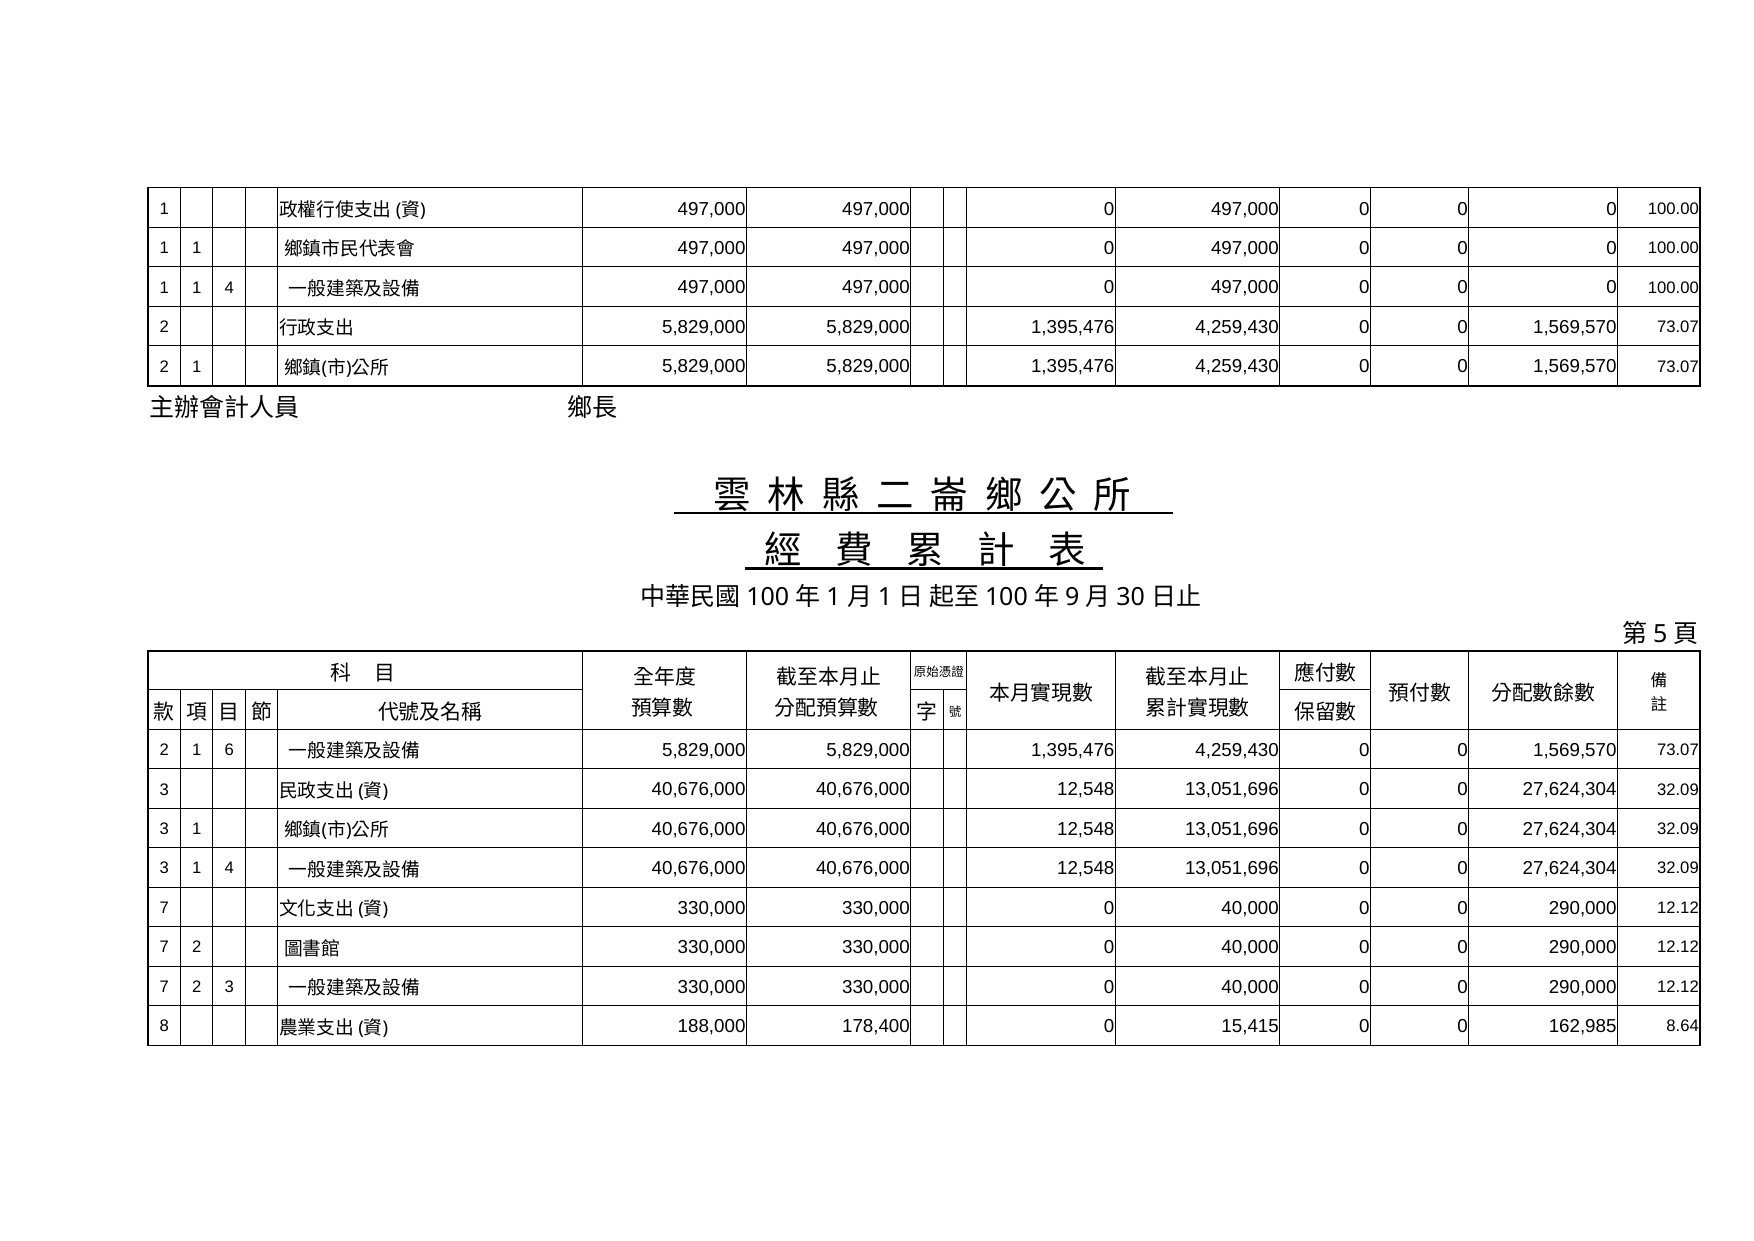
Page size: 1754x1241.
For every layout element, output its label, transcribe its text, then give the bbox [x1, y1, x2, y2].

table_cell 3 [213, 967, 245, 1005]
table_cell 100.00 [1618, 267, 1699, 306]
table_cell [181, 188, 212, 227]
table_cell 40,676,000 [583, 848, 746, 887]
table_cell [246, 267, 277, 306]
table_cell [246, 769, 277, 808]
table_cell 0 [1280, 967, 1370, 1005]
table_cell 一般建築及設備 [278, 730, 582, 768]
table_cell [213, 888, 245, 926]
table_cell [944, 346, 966, 384]
table_cell 73.07 [1618, 346, 1699, 384]
table_cell 330,000 [583, 927, 746, 966]
table_cell 40,676,000 [747, 769, 910, 808]
table_cell 5,829,000 [747, 346, 910, 384]
table_cell 32.09 [1618, 809, 1699, 847]
table_cell [944, 769, 966, 808]
table_cell 號 [944, 690, 966, 729]
table_cell 5,829,000 [583, 346, 746, 384]
table_cell 0 [1280, 769, 1370, 808]
table_cell 0 [1280, 228, 1370, 266]
table_cell [911, 188, 943, 227]
table_cell 政權行使支出 (資) [278, 188, 582, 227]
table_cell 12.12 [1618, 967, 1699, 1005]
table_cell 0 [1371, 228, 1468, 266]
table_cell 13,051,696 [1116, 848, 1279, 887]
table_cell 1,569,570 [1469, 307, 1617, 345]
table_cell 27,624,304 [1469, 809, 1617, 847]
table_cell 5,829,000 [583, 307, 746, 345]
table_cell 經 費 累 計 表 [148, 519, 1700, 575]
table_cell 497,000 [1116, 267, 1279, 306]
table_cell 40,676,000 [747, 809, 910, 847]
table_cell 文化支出 (資) [278, 888, 582, 926]
table_cell 40,000 [1116, 888, 1279, 926]
table_cell 1 [181, 809, 212, 847]
table_cell 7 [149, 967, 180, 1005]
table_cell 截至本月止 分配預算數 [747, 652, 910, 729]
table_cell [246, 927, 277, 966]
table_cell 0 [1371, 188, 1468, 227]
table_cell 12.12 [1618, 927, 1699, 966]
table_cell 32.09 [1618, 769, 1699, 808]
table_cell [148, 612, 911, 650]
table_cell [213, 228, 245, 266]
table_cell 12,548 [967, 848, 1115, 887]
table_cell 鄉鎮(市)公所 [278, 346, 582, 384]
table_cell 497,000 [583, 267, 746, 306]
table_cell 第 5 頁 [911, 612, 1700, 650]
table_cell 4,259,430 [1116, 307, 1279, 345]
table_cell 0 [967, 888, 1115, 926]
table_cell 497,000 [747, 188, 910, 227]
table_cell [944, 730, 966, 768]
table_cell [213, 927, 245, 966]
table_cell 73.07 [1618, 307, 1699, 345]
table_cell [148, 424, 1700, 464]
table_cell 分配數餘數 [1469, 652, 1617, 729]
table_cell 5,829,000 [747, 307, 910, 345]
table_cell 330,000 [583, 967, 746, 1005]
table_cell 0 [967, 927, 1115, 966]
table_cell [911, 228, 943, 266]
table_cell 節 [246, 690, 277, 729]
table_cell [944, 1006, 966, 1044]
table_cell [911, 307, 943, 345]
table_cell 0 [1280, 346, 1370, 384]
table_cell 科 目 [149, 652, 582, 689]
table_cell 圖書館 [278, 927, 582, 966]
table_cell [944, 927, 966, 966]
table_cell 一般建築及設備 [278, 848, 582, 887]
table_cell 12,548 [967, 809, 1115, 847]
table_cell 雲 林 縣 二 崙 鄉 公 所 [148, 464, 1700, 519]
table_cell 290,000 [1469, 888, 1617, 926]
table_cell [944, 307, 966, 345]
table_cell 4,259,430 [1116, 730, 1279, 768]
table_cell 497,000 [747, 267, 910, 306]
table_cell [944, 848, 966, 887]
table_cell 0 [967, 228, 1115, 266]
table_cell 2 [181, 927, 212, 966]
table_cell 1 [149, 228, 180, 266]
table_cell [181, 888, 212, 926]
table_cell [213, 809, 245, 847]
table_cell 330,000 [747, 967, 910, 1005]
table_cell [213, 346, 245, 384]
table_cell 預付數 [1371, 652, 1468, 729]
table_cell [911, 1006, 943, 1044]
table_cell [246, 888, 277, 926]
table_cell 0 [1280, 809, 1370, 847]
table_cell [181, 769, 212, 808]
table_cell 原始憑證 [911, 652, 966, 689]
table_cell [246, 967, 277, 1005]
table_cell 5,829,000 [583, 730, 746, 768]
table_cell 8 [149, 1006, 180, 1044]
table_cell [911, 809, 943, 847]
table_cell 188,000 [583, 1006, 746, 1044]
table_cell [944, 188, 966, 227]
table_cell [911, 848, 943, 887]
table_cell 目 [213, 690, 245, 729]
table_cell 330,000 [583, 888, 746, 926]
table_cell 3 [149, 848, 180, 887]
table_cell 0 [1280, 730, 1370, 768]
table_cell 330,000 [747, 927, 910, 966]
table_cell 0 [1280, 307, 1370, 345]
table_cell 100.00 [1618, 228, 1699, 266]
table_cell 290,000 [1469, 967, 1617, 1005]
table_cell 330,000 [747, 888, 910, 926]
table_cell [911, 346, 943, 384]
table_cell 100.00 [1618, 188, 1699, 227]
table_cell 1,569,570 [1469, 346, 1617, 384]
table_cell [911, 888, 943, 926]
table_cell 2 [149, 730, 180, 768]
table_cell 4,259,430 [1116, 346, 1279, 384]
table_cell 0 [1280, 927, 1370, 966]
table_cell 27,624,304 [1469, 848, 1617, 887]
table_cell 0 [967, 1006, 1115, 1044]
table_cell [213, 1006, 245, 1044]
table_cell 0 [1469, 228, 1617, 266]
table_cell 0 [1280, 848, 1370, 887]
table_cell 1 [181, 267, 212, 306]
table_cell 農業支出 (資) [278, 1006, 582, 1044]
table_cell 0 [1469, 267, 1617, 306]
table_cell 40,000 [1116, 927, 1279, 966]
table_cell 全年度 預算數 [583, 652, 746, 729]
table_cell [246, 1006, 277, 1044]
table_cell 1 [149, 267, 180, 306]
table_cell 0 [1280, 888, 1370, 926]
table_cell 0 [1280, 267, 1370, 306]
table_cell [246, 346, 277, 384]
table_cell 1 [181, 848, 212, 887]
table_cell 4 [213, 848, 245, 887]
table_cell 0 [1371, 888, 1468, 926]
table_cell 0 [1371, 927, 1468, 966]
table_cell [246, 307, 277, 345]
table_cell 0 [967, 267, 1115, 306]
table_cell [213, 188, 245, 227]
table_cell 3 [149, 809, 180, 847]
table_cell 497,000 [1116, 188, 1279, 227]
table_cell 0 [967, 967, 1115, 1005]
table_cell 3 [149, 769, 180, 808]
table_cell 8.64 [1618, 1006, 1699, 1044]
table_cell 40,676,000 [747, 848, 910, 887]
table_cell 項 [181, 690, 212, 729]
table_cell [944, 809, 966, 847]
table_cell 7 [149, 927, 180, 966]
table_cell 290,000 [1469, 927, 1617, 966]
table_cell 0 [1371, 809, 1468, 847]
table_cell 27,624,304 [1469, 769, 1617, 808]
table_cell 13,051,696 [1116, 769, 1279, 808]
table_cell 0 [1469, 188, 1617, 227]
table_cell 6 [213, 730, 245, 768]
table_cell 款 [149, 690, 180, 729]
table_cell 0 [1371, 1006, 1468, 1044]
table_cell 代號及名稱 [278, 690, 582, 729]
table_cell 截至本月止 累計實現數 [1116, 652, 1279, 729]
table_cell [944, 967, 966, 1005]
table_cell 497,000 [747, 228, 910, 266]
table_cell 1,569,570 [1469, 730, 1617, 768]
table_cell [246, 228, 277, 266]
table_cell 1,395,476 [967, 346, 1115, 384]
table_cell 1,395,476 [967, 307, 1115, 345]
table_cell 1 [181, 228, 212, 266]
table_cell 行政支出 [278, 307, 582, 345]
table_cell [911, 967, 943, 1005]
table_cell 中華民國 100 年 1 月 1 日 起至 100 年 9 月 30 日止 [148, 575, 1700, 612]
table_cell [944, 888, 966, 926]
table_cell [911, 730, 943, 768]
table_cell 2 [149, 346, 180, 384]
table_cell 12,548 [967, 769, 1115, 808]
table_cell 主辦會計人員 鄉長 [148, 387, 1700, 424]
table_cell 0 [1371, 967, 1468, 1005]
table_cell 40,676,000 [583, 769, 746, 808]
table_cell 1 [149, 188, 180, 227]
table_cell [213, 769, 245, 808]
table_cell 0 [1371, 769, 1468, 808]
table_cell 應付數 [1280, 652, 1370, 689]
table_cell 7 [149, 888, 180, 926]
table_cell [911, 927, 943, 966]
table_cell 0 [1371, 346, 1468, 384]
table_cell 本月實現數 [967, 652, 1115, 729]
table_cell 73.07 [1618, 730, 1699, 768]
table_cell 5,829,000 [747, 730, 910, 768]
table_cell 32.09 [1618, 848, 1699, 887]
table_cell 0 [1371, 267, 1468, 306]
table_cell [246, 848, 277, 887]
table_cell 一般建築及設備 [278, 267, 582, 306]
table_cell 40,676,000 [583, 809, 746, 847]
table_cell 鄉鎮市民代表會 [278, 228, 582, 266]
table_cell 497,000 [1116, 228, 1279, 266]
table_cell 4 [213, 267, 245, 306]
table_cell [246, 730, 277, 768]
table_cell 鄉鎮(市)公所 [278, 809, 582, 847]
table_cell 1 [181, 730, 212, 768]
table_cell 0 [1371, 848, 1468, 887]
table_cell 0 [1371, 307, 1468, 345]
table_cell 0 [967, 188, 1115, 227]
table_cell 12.12 [1618, 888, 1699, 926]
table_cell 字 [911, 690, 943, 729]
table_cell 2 [149, 307, 180, 345]
table_cell 40,000 [1116, 967, 1279, 1005]
table_cell [246, 188, 277, 227]
table_cell 497,000 [583, 188, 746, 227]
table_cell 民政支出 (資) [278, 769, 582, 808]
table_cell 178,400 [747, 1006, 910, 1044]
table_cell [911, 769, 943, 808]
table_cell 0 [1280, 188, 1370, 227]
table_cell 13,051,696 [1116, 809, 1279, 847]
table_cell 1 [181, 346, 212, 384]
table_cell [181, 1006, 212, 1044]
table_cell [944, 267, 966, 306]
table_cell 0 [1280, 1006, 1370, 1044]
table_cell 備 註 [1618, 652, 1699, 729]
table_cell 0 [1371, 730, 1468, 768]
table_cell [944, 228, 966, 266]
table_cell [911, 267, 943, 306]
table_cell 15,415 [1116, 1006, 1279, 1044]
table_cell [246, 809, 277, 847]
table_cell 2 [181, 967, 212, 1005]
table_cell [213, 307, 245, 345]
table_cell 497,000 [583, 228, 746, 266]
table_cell 162,985 [1469, 1006, 1617, 1044]
table_cell [181, 307, 212, 345]
table_cell 保留數 [1280, 690, 1370, 729]
table_cell 1,395,476 [967, 730, 1115, 768]
table_cell 一般建築及設備 [278, 967, 582, 1005]
